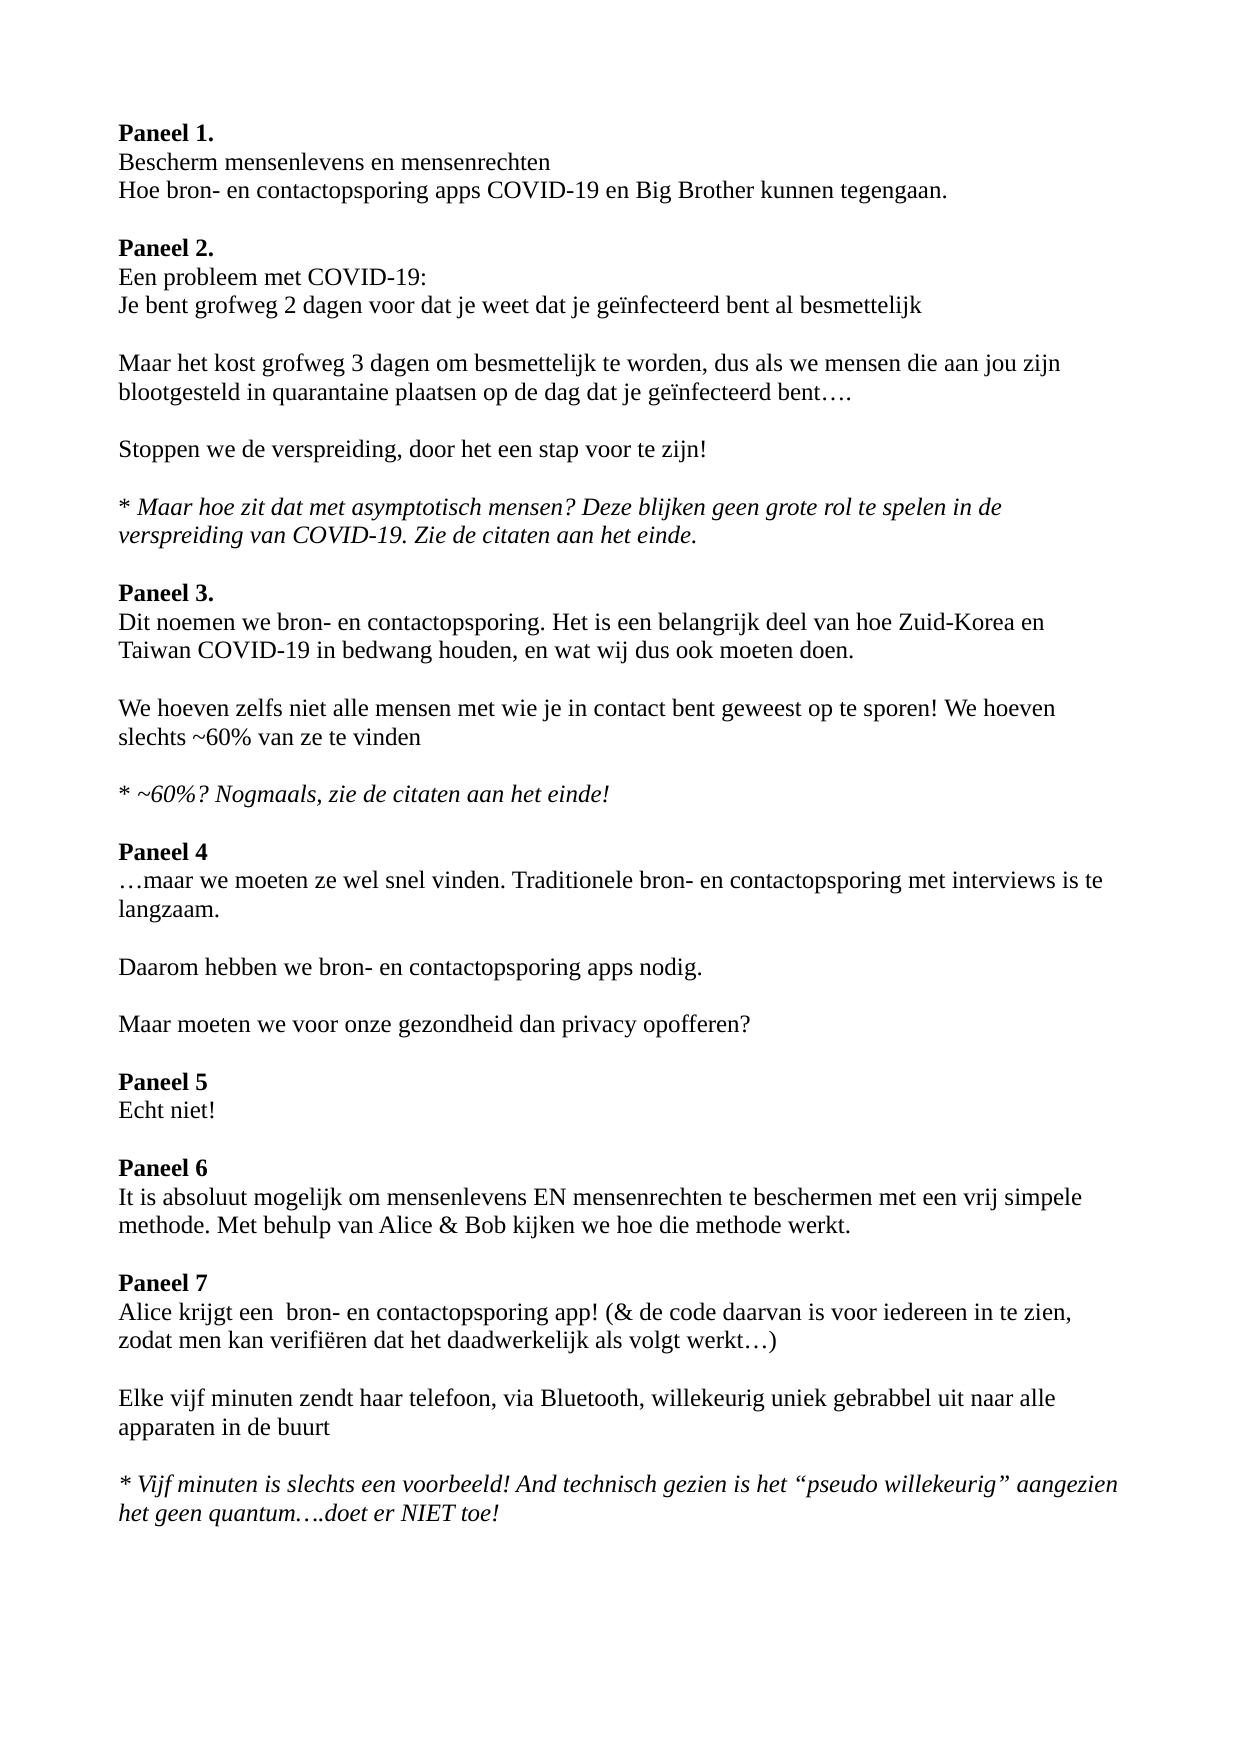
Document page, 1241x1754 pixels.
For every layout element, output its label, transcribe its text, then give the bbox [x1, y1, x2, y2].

text Paneel 2. Een probleem met COVID-19: [118, 233, 1122, 291]
text Paneel 5 [118, 1067, 1122, 1096]
text Maar het kost grofweg 3 dagen om besmettelijk te worden, dus als we mensen die aan jou zijn blootgesteld in quarantaine plaatsen op de dag dat je geïnfecteerd bent…. [118, 348, 1122, 406]
text Hoe bron- en contactopsporing apps COVID-19 en Big Brother kunnen tegengaan. [118, 176, 1122, 204]
text Paneel 6 [118, 1153, 1122, 1182]
text Dit noemen we bron- en contactopsporing. Het is een belangrijk deel van hoe Zuid-Korea en Taiwan COVID-19 in bedwang houden, en wat wij dus ook moeten doen. We hoeven zelfs niet alle mensen met wie je in contact bent geweest op te sporen! We hoeven slechts ~60% van ze te vinden [118, 607, 1122, 751]
text …maar we moeten ze wel snel vinden. Traditionele bron- en contactopsporing met interviews is te langzaam. [118, 866, 1122, 923]
text Je bent grofweg 2 dagen voor dat je weet dat je geïnfecteerd bent al besmettelijk [118, 291, 1122, 319]
text Stoppen we de verspreiding, door het een stap voor te zijn! * Maar hoe zit dat met asymptotisch mensen? Deze blijken geen grote rol te spelen in de verspreiding van COVID-19. Zie de citaten aan het einde. Paneel 3. [118, 434, 1122, 607]
text Alice krijgt een bron- en contactopsporing app! (& de code daarvan is voor iedereen in te zien, zodat men kan verifiëren dat het daadwerkelijk als volgt werkt…) Elke vijf minuten zendt haar telefoon, via Bluetooth, willekeurig uniek gebrabbel uit naar alle apparaten in de buurt * Vijf minuten is slechts een voorbeeld! And technisch gezien is het “pseudo willekeurig” aangezien het geen quantum….doet er NIET toe! [118, 1297, 1122, 1527]
text * ~60%? Nogmaals, zie de citaten aan het einde! [118, 779, 1122, 808]
text Paneel 1. [118, 118, 1122, 147]
text Paneel 4 [118, 837, 1122, 866]
text It is absoluut mogelijk om mensenlevens EN mensenrechten te beschermen met een vrij simpele methode. Met behulp van Alice & Bob kijken we hoe die methode werkt. [118, 1182, 1122, 1239]
text Echt niet! [118, 1096, 1122, 1124]
text Paneel 7 [118, 1268, 1122, 1297]
text Bescherm mensenlevens en mensenrechten [118, 147, 1122, 176]
text Daarom hebben we bron- en contactopsporing apps nodig. Maar moeten we voor onze gezondheid dan privacy opofferen? [118, 952, 1122, 1038]
